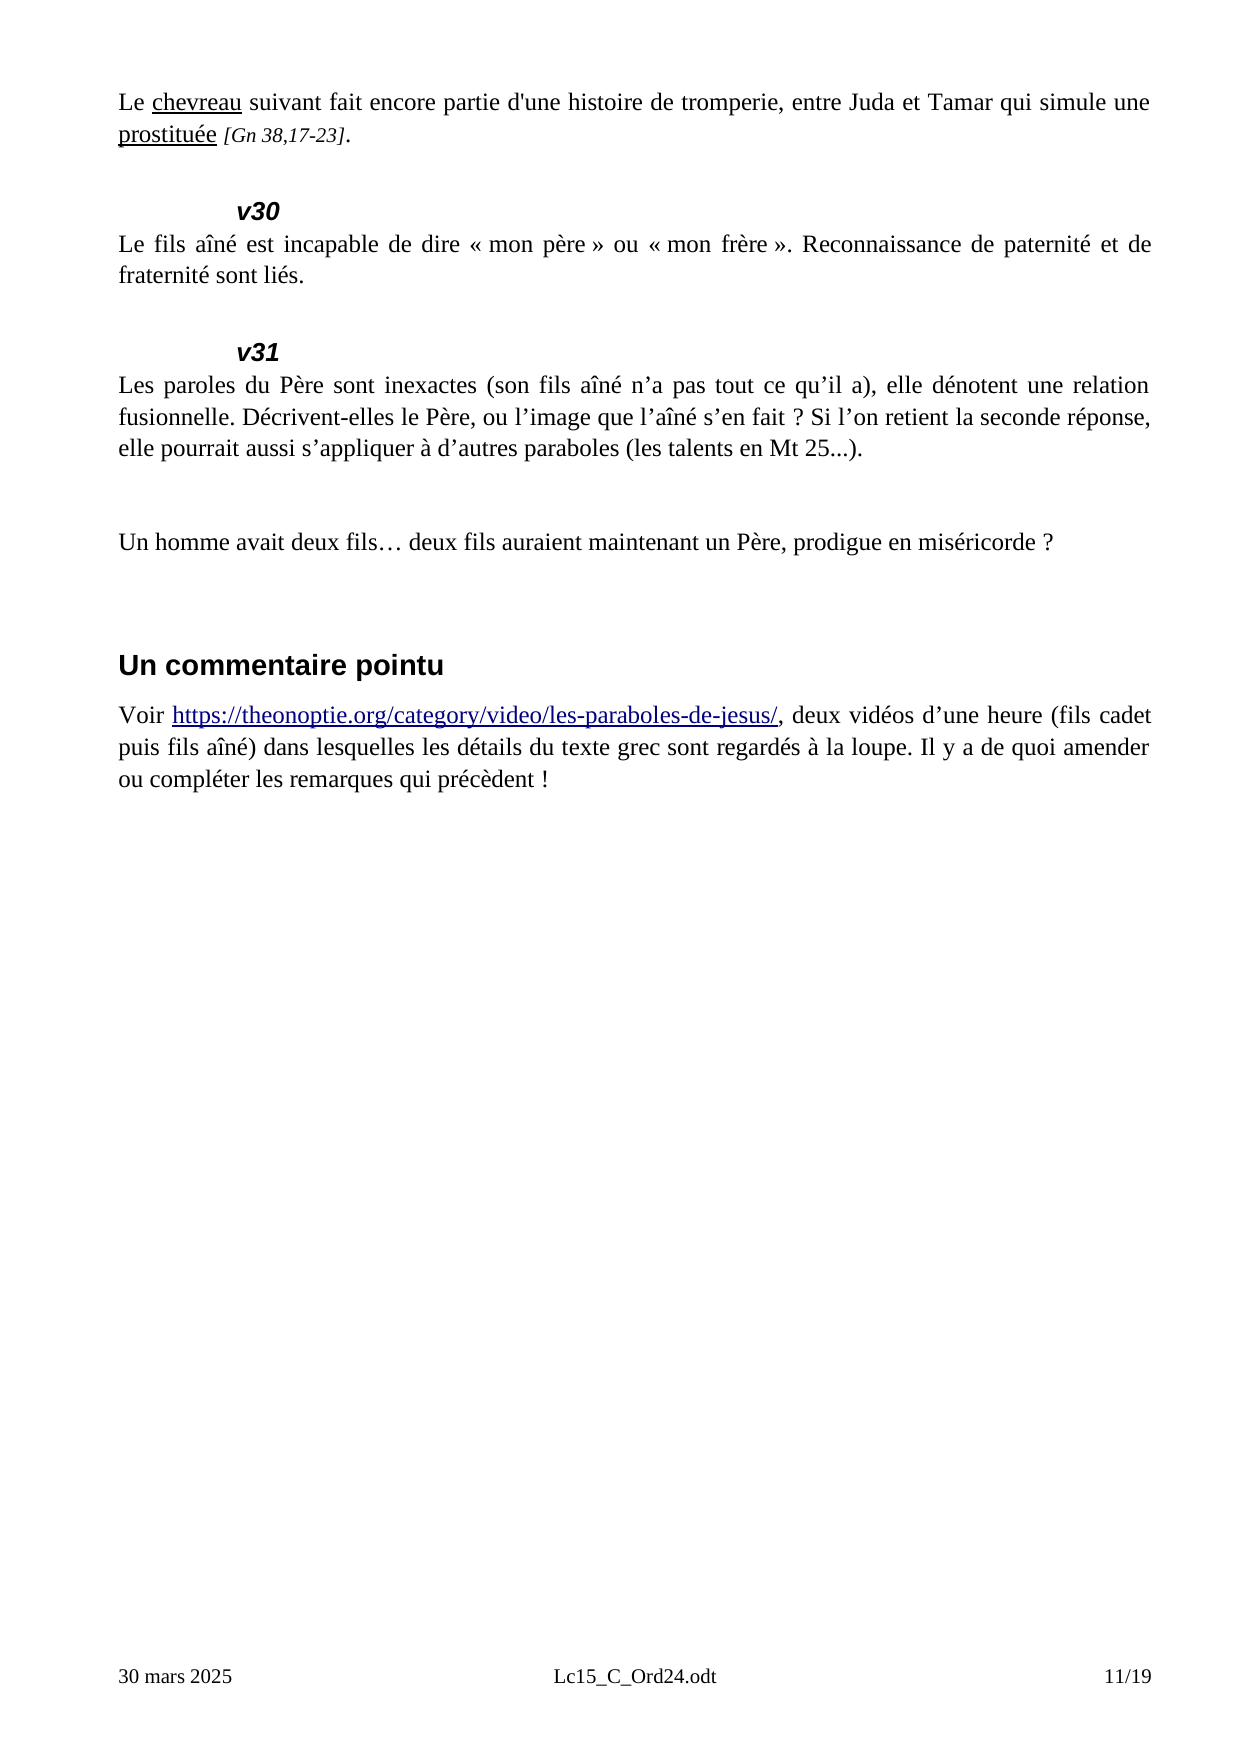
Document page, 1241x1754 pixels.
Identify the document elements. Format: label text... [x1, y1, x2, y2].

subtitle Un commentaire pointu [118, 649, 1152, 681]
subtitle v30 [236, 197, 1152, 226]
text Le fils aîné est incapable de dire « mon père » ou « mon frère ». Reconnaissance de paternité et de fraternité sont liés. [118, 230, 1152, 289]
text Un homme avait deux fils… deux fils auraient maintenant un Père, prodigue en miséricorde ? [118, 528, 1152, 555]
text Voir https://theonoptie.org/category/video/les-paraboles-de-jesus/, deux vidéos d’une heure (fils cadet puis fils aîné) dans lesquelles les détails du texte grec sont regardés à la loupe. Il y a de quoi amender ou compléter les remarques qui précèdent ! [118, 701, 1152, 792]
text Les paroles du Père sont inexactes (son fils aîné n’a pas tout ce qu’il a), elle dénotent une relation fusionnelle. Décrivent-elles le Père, ou l’image que l’aîné s’en fait ? Si l’on retient la seconde réponse, elle pourrait aussi s’appliquer à d’autres paraboles (les talents en Mt 25...). [118, 371, 1152, 462]
subtitle v31 [236, 338, 1152, 367]
text Le chevreau suivant fait encore partie d'une histoire de tromperie, entre Juda et Tamar qui simule une prostituée [Gn 38,17-23]. [118, 88, 1152, 148]
